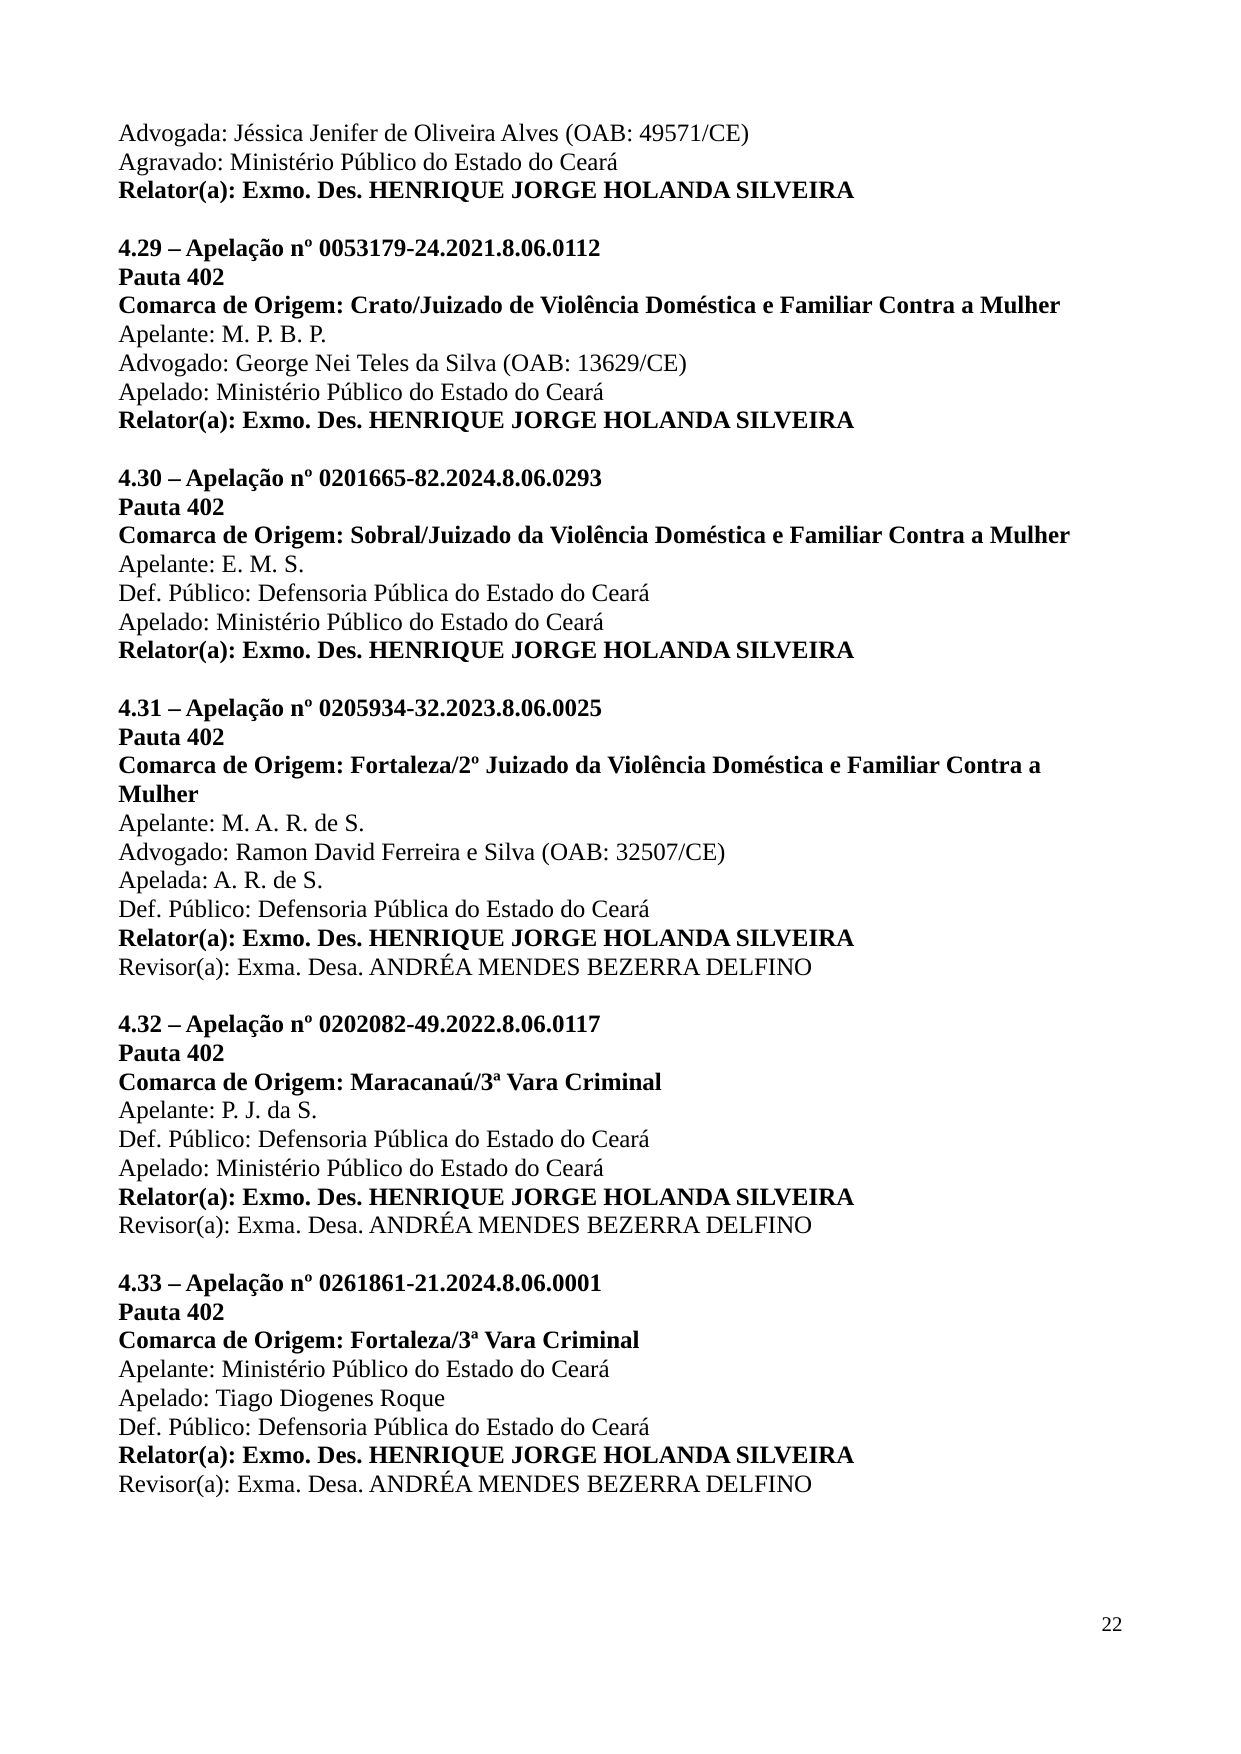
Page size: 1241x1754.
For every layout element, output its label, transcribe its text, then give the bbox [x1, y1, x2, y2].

text Apelado: Tiago Diogenes Roque [118, 1383, 1122, 1412]
text 4.33 – Apelação nº 0261861-21.2024.8.06.0001 [118, 1268, 1122, 1297]
text Apelante: M. P. B. P. [118, 319, 1122, 348]
text Def. Público: Defensoria Pública do Estado do Ceará [118, 1412, 1122, 1441]
text 4.29 – Apelação nº 0053179-24.2021.8.06.0112 [118, 233, 1122, 262]
text Revisor(a): Exma. Desa. ANDRÉA MENDES BEZERRA DELFINO [118, 1469, 1122, 1498]
text Revisor(a): Exma. Desa. ANDRÉA MENDES BEZERRA DELFINO [118, 952, 1122, 981]
text Def. Público: Defensoria Pública do Estado do Ceará [118, 894, 1122, 923]
text Revisor(a): Exma. Desa. ANDRÉA MENDES BEZERRA DELFINO [118, 1211, 1122, 1239]
text Comarca de Origem: Fortaleza/2º Juizado da Violência Doméstica e Familiar Contra a Mulher [118, 751, 1122, 808]
text 4.31 – Apelação nº 0205934-32.2023.8.06.0025 [118, 693, 1122, 722]
text Apelado: Ministério Público do Estado do Ceará [118, 1153, 1122, 1182]
text Pauta 402 [118, 262, 1122, 291]
text Pauta 402 [118, 722, 1122, 751]
text Advogado: George Nei Teles da Silva (OAB: 13629/CE) [118, 348, 1122, 377]
text Comarca de Origem: Crato/Juizado de Violência Doméstica e Familiar Contra a Mulher [118, 291, 1122, 319]
text Def. Público: Defensoria Pública do Estado do Ceará [118, 578, 1122, 607]
text Def. Público: Defensoria Pública do Estado do Ceará [118, 1124, 1122, 1153]
text 4.30 – Apelação nº 0201665-82.2024.8.06.0293 [118, 463, 1122, 492]
text Apelante: M. A. R. de S. [118, 808, 1122, 837]
text Apelante: P. J. da S. [118, 1096, 1122, 1124]
text Relator(a): Exmo. Des. HENRIQUE JORGE HOLANDA SILVEIRA [118, 1441, 1122, 1469]
text Agravado: Ministério Público do Estado do Ceará [118, 147, 1122, 176]
text Comarca de Origem: Maracanaú/3ª Vara Criminal [118, 1067, 1122, 1096]
text Advogada: Jéssica Jenifer de Oliveira Alves (OAB: 49571/CE) [118, 118, 1122, 147]
text Apelado: Ministério Público do Estado do Ceará [118, 377, 1122, 406]
text Relator(a): Exmo. Des. HENRIQUE JORGE HOLANDA SILVEIRA [118, 406, 1122, 434]
text Advogado: Ramon David Ferreira e Silva (OAB: 32507/CE) [118, 837, 1122, 866]
text Comarca de Origem: Sobral/Juizado da Violência Doméstica e Familiar Contra a Mulher [118, 521, 1122, 549]
text Relator(a): Exmo. Des. HENRIQUE JORGE HOLANDA SILVEIRA [118, 636, 1122, 664]
text Relator(a): Exmo. Des. HENRIQUE JORGE HOLANDA SILVEIRA [118, 176, 1122, 204]
text Pauta 402 [118, 492, 1122, 521]
text Apelado: Ministério Público do Estado do Ceará [118, 607, 1122, 636]
text Apelada: A. R. de S. [118, 866, 1122, 894]
text Comarca de Origem: Fortaleza/3ª Vara Criminal [118, 1326, 1122, 1354]
text Relator(a): Exmo. Des. HENRIQUE JORGE HOLANDA SILVEIRA [118, 1182, 1122, 1211]
text Apelante: Ministério Público do Estado do Ceará [118, 1354, 1122, 1383]
text Pauta 402 [118, 1297, 1122, 1326]
text Pauta 402 [118, 1038, 1122, 1067]
text 4.32 – Apelação nº 0202082-49.2022.8.06.0117 [118, 1009, 1122, 1038]
text Relator(a): Exmo. Des. HENRIQUE JORGE HOLANDA SILVEIRA [118, 923, 1122, 952]
text Apelante: E. M. S. [118, 549, 1122, 578]
